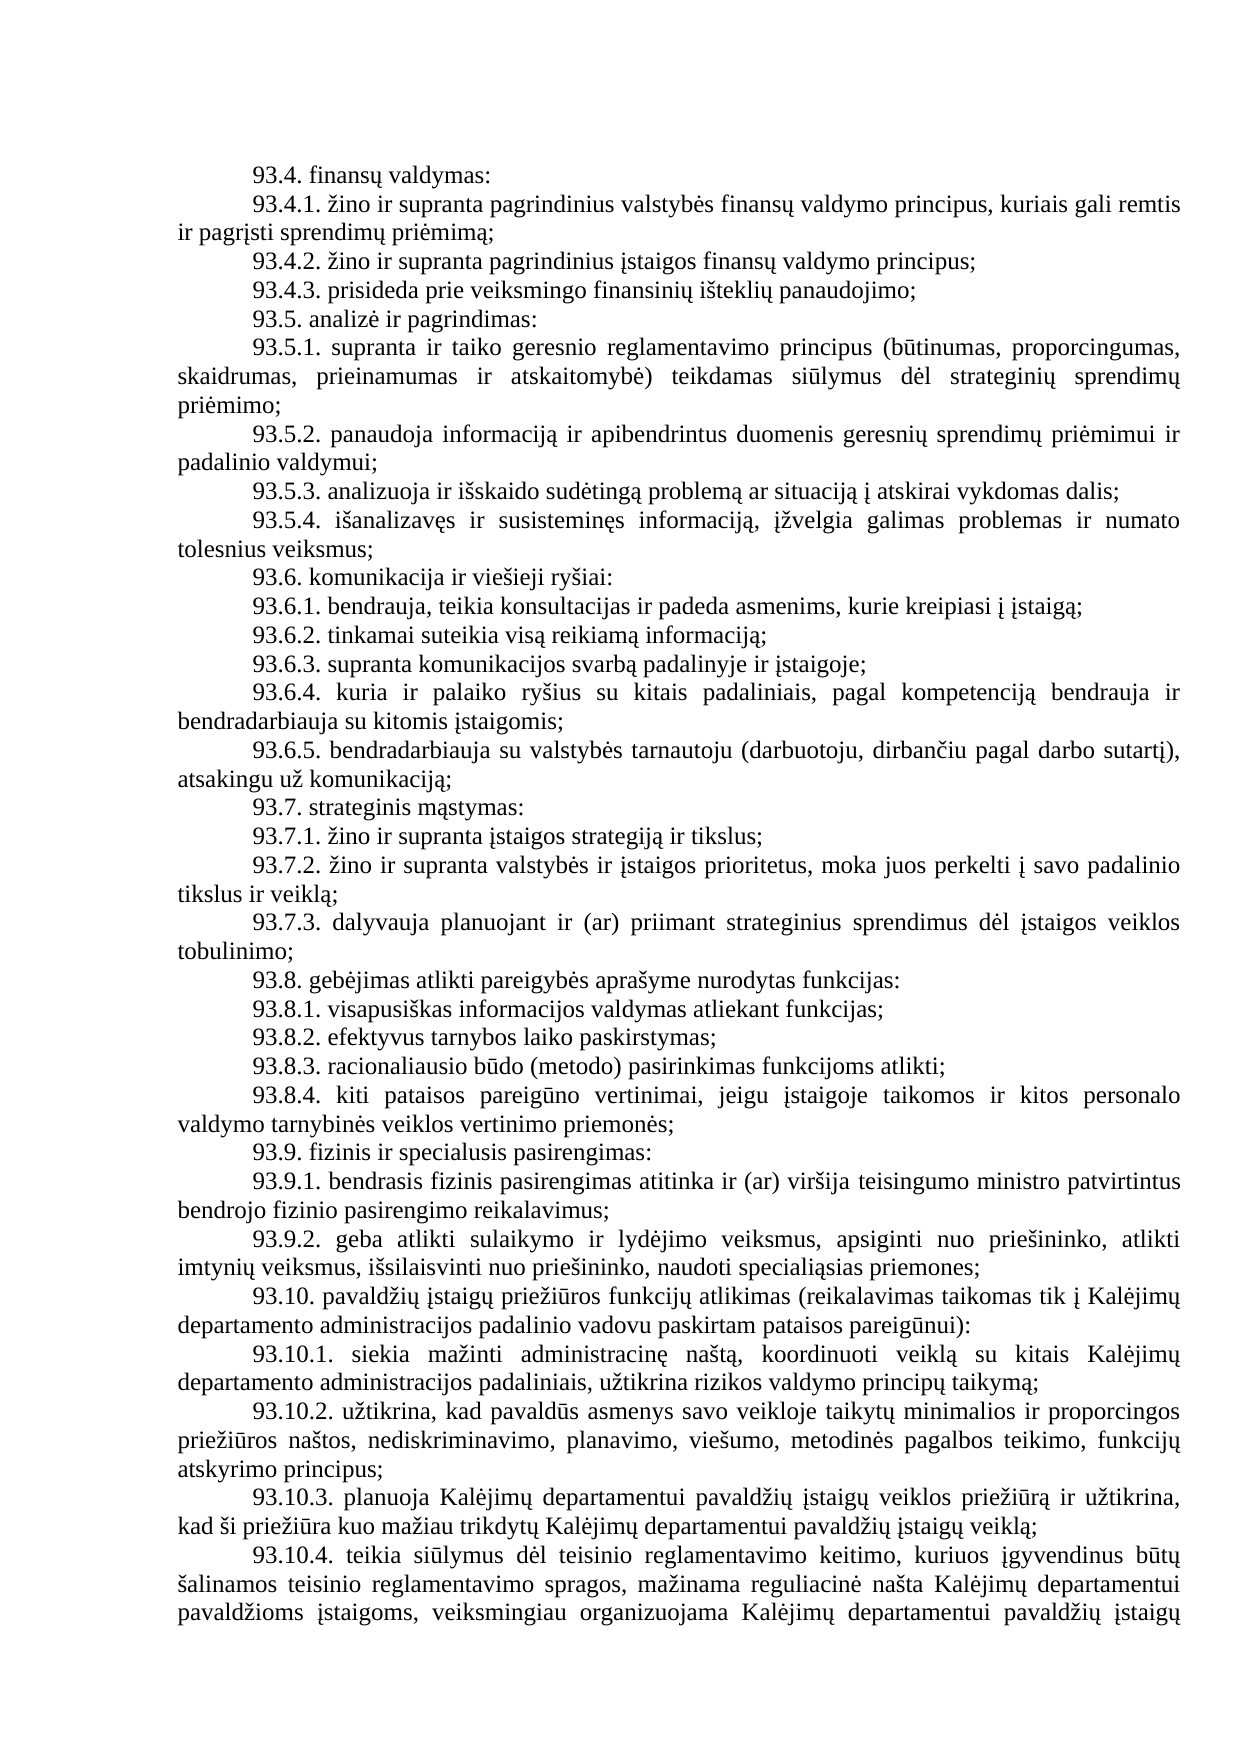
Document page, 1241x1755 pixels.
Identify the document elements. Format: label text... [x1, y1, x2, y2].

text 93.4.1. žino ir supranta pagrindinius valstybės finansų valdymo principus, kuriais gali remtis ir pagrįsti sprendimų priėmimą; [177, 189, 1181, 246]
text 93.6.2. tinkamai suteikia visą reikiamą informaciją; [177, 620, 1181, 649]
text 93.9.1. bendrasis fizinis pasirengimas atitinka ir (ar) viršija teisingumo ministro patvirtintus bendrojo fizinio pasirengimo reikalavimus; [177, 1166, 1181, 1224]
text 93.10.2. užtikrina, kad pavaldūs asmenys savo veikloje taikytų minimalios ir proporcingos priežiūros naštos, nediskriminavimo, planavimo, viešumo, metodinės pagalbos teikimo, funkcijų atskyrimo principus; [177, 1396, 1181, 1482]
text 93.6.4. kuria ir palaiko ryšius su kitais padaliniais, pagal kompetenciją bendrauja ir bendradarbiauja su kitomis įstaigomis; [177, 677, 1181, 735]
text 93.8.4. kiti pataisos pareigūno vertinimai, jeigu įstaigoje taikomos ir kitos personalo valdymo tarnybinės veiklos vertinimo priemonės; [177, 1080, 1181, 1137]
text 93.8. gebėjimas atlikti pareigybės aprašyme nurodytas funkcijas: [177, 965, 1181, 994]
text 93.10.1. siekia mažinti administracinę naštą, koordinuoti veiklą su kitais Kalėjimų departamento administracijos padaliniais, užtikrina rizikos valdymo principų taikymą; [177, 1339, 1181, 1396]
text 93.8.2. efektyvus tarnybos laiko paskirstymas; [177, 1022, 1181, 1051]
text 93.6.3. supranta komunikacijos svarbą padalinyje ir įstaigoje; [177, 649, 1181, 677]
text 93.4.3. prisideda prie veiksmingo finansinių išteklių panaudojimo; [177, 275, 1181, 304]
text 93.10. pavaldžių įstaigų priežiūros funkcijų atlikimas (reikalavimas taikomas tik į Kalėjimų departamento administracijos padalinio vadovu paskirtam pataisos pareigūnui): [177, 1281, 1181, 1339]
text 93.9.2. geba atlikti sulaikymo ir lydėjimo veiksmus, apsiginti nuo priešininko, atlikti imtynių veiksmus, išsilaisvinti nuo priešininko, naudoti specialiąsias priemones; [177, 1224, 1181, 1281]
text 93.4. finansų valdymas: [177, 160, 1181, 189]
text 93.7.1. žino ir supranta įstaigos strategiją ir tikslus; [177, 821, 1181, 850]
text 93.7. strateginis mąstymas: [177, 792, 1181, 821]
text 93.10.3. planuoja Kalėjimų departamentui pavaldžių įstaigų veiklos priežiūrą ir užtikrina, kad ši priežiūra kuo mažiau trikdytų Kalėjimų departamentui pavaldžių įstaigų veiklą; [177, 1482, 1181, 1540]
text 93.6.1. bendrauja, teikia konsultacijas ir padeda asmenims, kurie kreipiasi į įstaigą; [177, 591, 1181, 620]
text 93.9. fizinis ir specialusis pasirengimas: [177, 1137, 1181, 1166]
text 93.5.2. panaudoja informaciją ir apibendrintus duomenis geresnių sprendimų priėmimui ir padalinio valdymui; [177, 419, 1181, 476]
text 93.10.4. teikia siūlymus dėl teisinio reglamentavimo keitimo, kuriuos įgyvendinus būtų šalinamos teisinio reglamentavimo spragos, mažinama reguliacinė našta Kalėjimų departamentui pavaldžioms įstaigoms, veiksmingiau organizuojama Kalėjimų departamentui pavaldžių įstaigų [177, 1540, 1181, 1626]
text 93.5. analizė ir pagrindimas: [177, 304, 1181, 332]
text 93.6. komunikacija ir viešieji ryšiai: [177, 562, 1181, 591]
text 93.4.2. žino ir supranta pagrindinius įstaigos finansų valdymo principus; [177, 246, 1181, 275]
text 93.5.3. analizuoja ir išskaido sudėtingą problemą ar situaciją į atskirai vykdomas dalis; [177, 476, 1181, 505]
text 93.6.5. bendradarbiauja su valstybės tarnautoju (darbuotoju, dirbančiu pagal darbo sutartį), atsakingu už komunikaciją; [177, 735, 1181, 792]
text 93.5.1. supranta ir taiko geresnio reglamentavimo principus (būtinumas, proporcingumas, skaidrumas, prieinamumas ir atskaitomybė) teikdamas siūlymus dėl strateginių sprendimų priėmimo; [177, 332, 1181, 419]
text 93.5.4. išanalizavęs ir susisteminęs informaciją, įžvelgia galimas problemas ir numato tolesnius veiksmus; [177, 505, 1181, 562]
text 93.8.1. visapusiškas informacijos valdymas atliekant funkcijas; [177, 994, 1181, 1022]
text 93.7.3. dalyvauja planuojant ir (ar) priimant strateginius sprendimus dėl įstaigos veiklos tobulinimo; [177, 907, 1181, 965]
text 93.8.3. racionaliausio būdo (metodo) pasirinkimas funkcijoms atlikti; [177, 1051, 1181, 1080]
text 93.7.2. žino ir supranta valstybės ir įstaigos prioritetus, moka juos perkelti į savo padalinio tikslus ir veiklą; [177, 850, 1181, 907]
